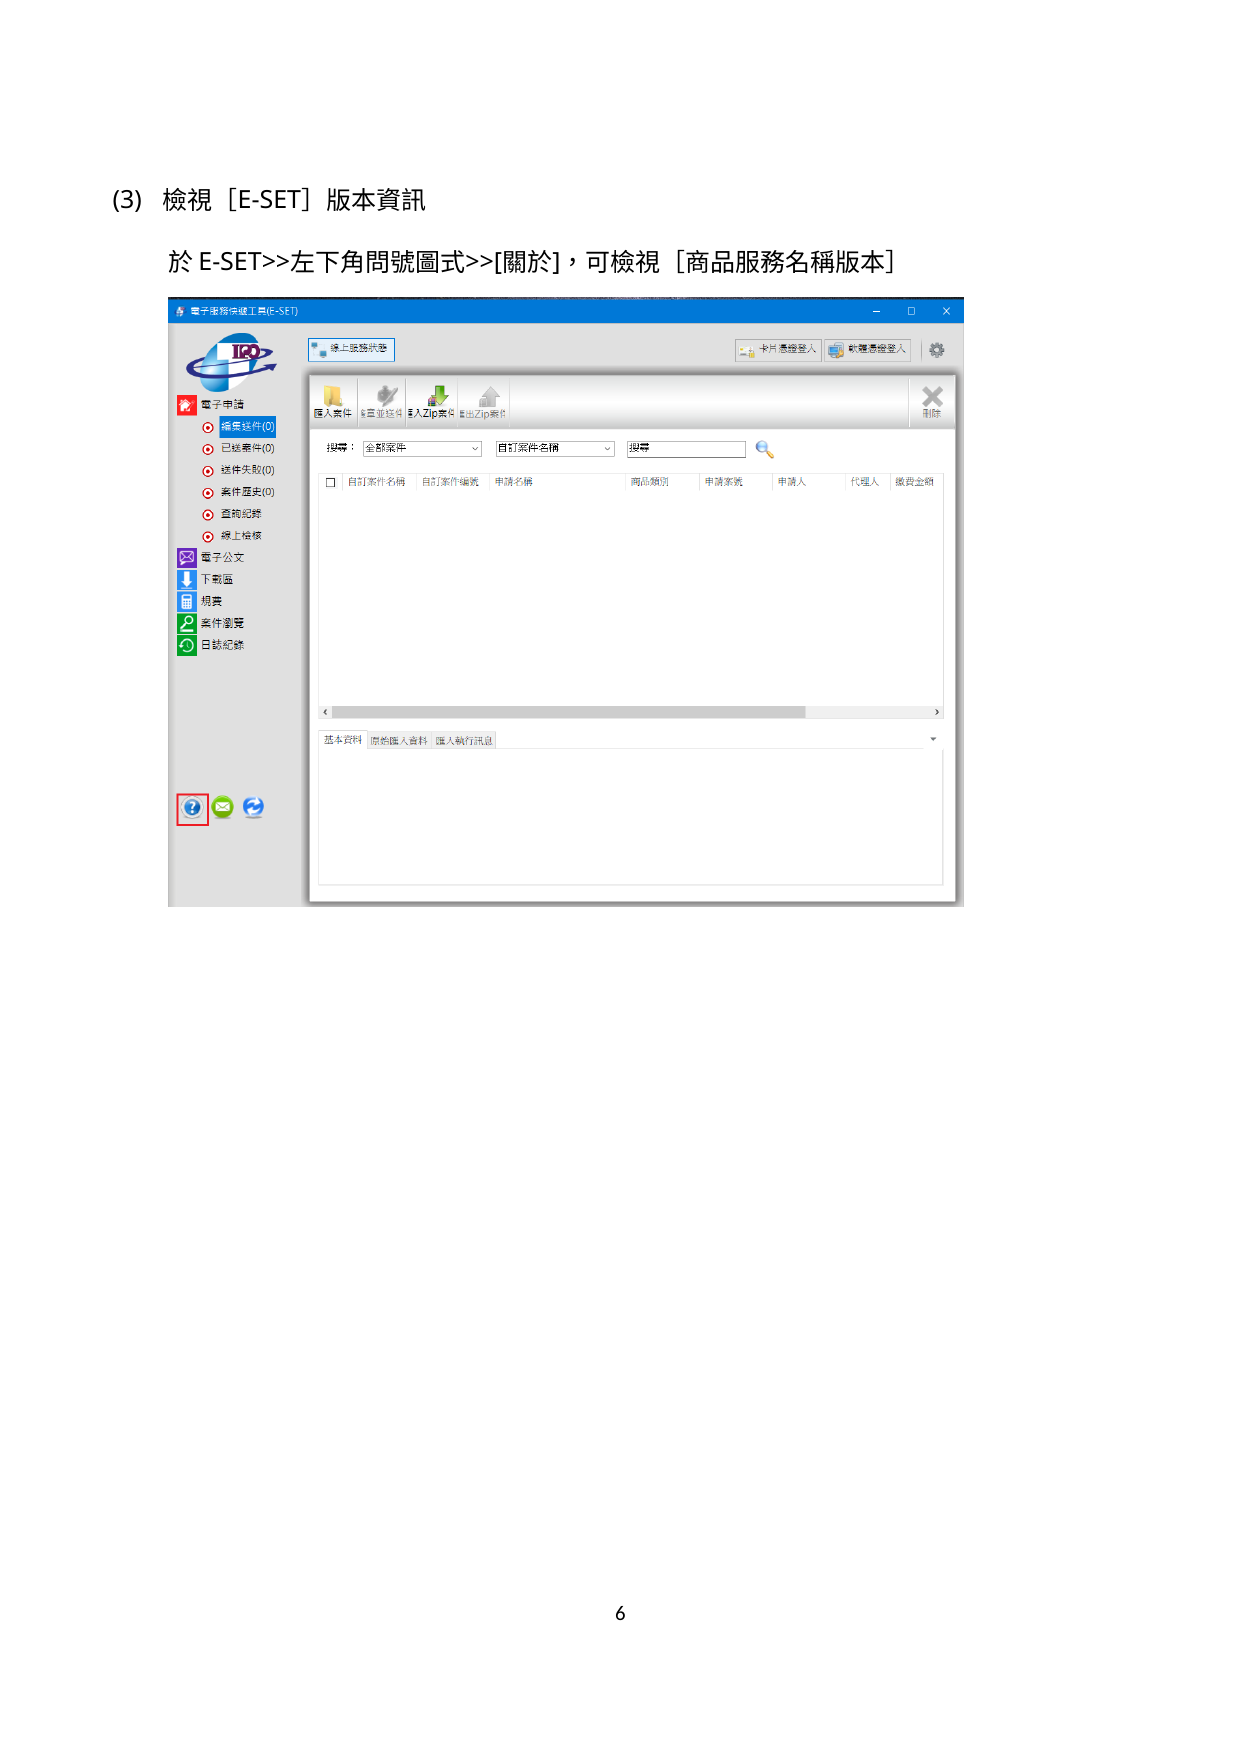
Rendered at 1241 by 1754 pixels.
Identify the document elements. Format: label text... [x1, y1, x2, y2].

list 檢視［E-SET］版本資訊 [112, 157, 1122, 219]
text 於E-SET>>左下角問號圖式>>[關於]，可檢視［商品服務名稱版本］ [168, 219, 1122, 282]
